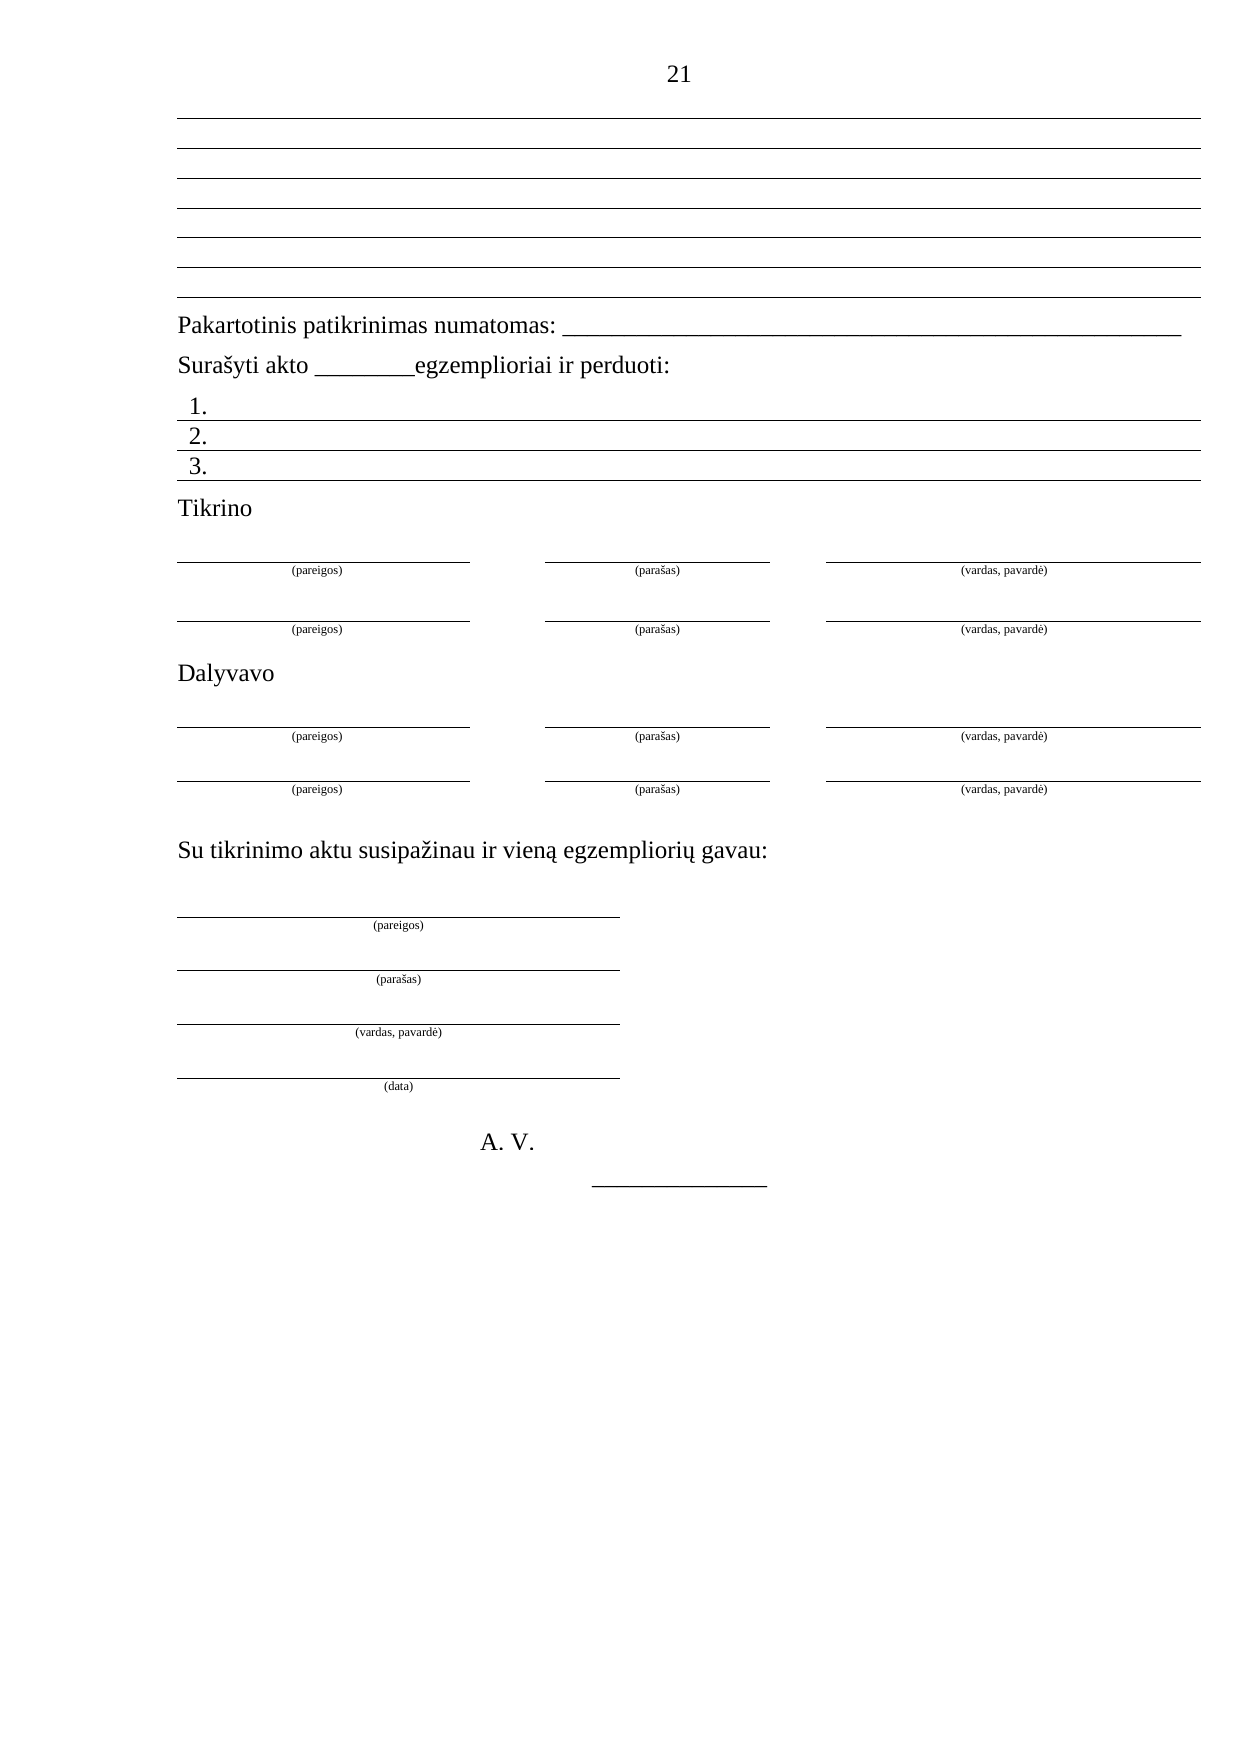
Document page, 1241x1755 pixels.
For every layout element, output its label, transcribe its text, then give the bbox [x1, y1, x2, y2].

table_cell [545, 622, 601, 646]
table_header [177, 699, 470, 727]
text Pakartotinis patikrinimas numatomas: [177, 310, 1181, 339]
table_cell [826, 753, 1201, 781]
table_cell (vardas, pavardė) [920, 728, 1088, 752]
table_header [177, 534, 470, 562]
table_cell [770, 592, 826, 621]
table_cell (vardas, pavardė) [177, 1025, 620, 1049]
table_cell (parašas) [601, 728, 714, 752]
text Tikrino [177, 493, 1181, 521]
table_cell [545, 753, 770, 781]
table_cell [177, 268, 1201, 297]
table_cell [470, 727, 545, 752]
table_cell (vardas, pavardė) [920, 622, 1088, 646]
table_cell (parašas) [601, 782, 714, 806]
table_cell (vardas, pavardė) [920, 782, 1088, 806]
table_cell [1089, 728, 1201, 752]
table_cell 3. [177, 451, 1201, 480]
table_cell [470, 592, 545, 621]
table_cell [826, 728, 920, 752]
table_cell (pareigos) [258, 782, 376, 806]
table_cell [376, 728, 470, 752]
table_cell [177, 149, 1201, 178]
table_cell [826, 563, 920, 592]
table_cell (data) [177, 1079, 620, 1103]
table_header [177, 888, 620, 917]
table_cell [770, 621, 826, 646]
table_cell [177, 209, 1201, 237]
table_cell [545, 728, 601, 752]
table_cell (vardas, pavardė) [920, 563, 1088, 592]
table_cell [714, 782, 770, 806]
table_header [545, 699, 770, 727]
text ______________ [177, 1161, 1181, 1189]
text Dalyvavo [177, 658, 1181, 687]
table_cell [376, 782, 470, 806]
table_cell (parašas) [177, 971, 620, 996]
table_cell [177, 119, 1201, 148]
table_cell [177, 1049, 620, 1078]
table_cell [545, 592, 770, 621]
table_cell [177, 592, 470, 621]
table_cell [177, 728, 258, 752]
table_cell 2. [177, 421, 1201, 450]
table_cell [177, 563, 258, 592]
table_cell [376, 622, 470, 646]
table_cell [177, 179, 1201, 207]
table_cell [826, 782, 920, 806]
table_cell [545, 563, 601, 592]
table_cell (pareigos) [258, 728, 376, 752]
table_cell (parašas) [601, 563, 714, 592]
text A. V. [480, 1127, 544, 1150]
table_cell [470, 753, 545, 781]
table_cell [177, 782, 258, 806]
table_cell [470, 781, 545, 806]
table_cell [826, 622, 920, 646]
table_cell [714, 622, 770, 646]
text Su tikrinimo aktu susipažinau ir vieną egzempliorių gavau: [177, 835, 1181, 864]
table_header [770, 699, 826, 727]
table_header [470, 534, 545, 562]
table_cell [714, 563, 770, 592]
table_cell [177, 622, 258, 646]
table_cell [376, 563, 470, 592]
table_cell [1089, 782, 1201, 806]
table_cell [770, 727, 826, 752]
table_cell [470, 562, 545, 592]
table_cell [826, 592, 1201, 621]
table_cell [470, 621, 545, 646]
table_cell [177, 942, 620, 970]
table_cell [770, 753, 826, 781]
table_header [826, 699, 1201, 727]
table_cell [1089, 563, 1201, 592]
table_header [470, 699, 545, 727]
text Surašyti akto ________egzemplioriai ir perduoti: [177, 351, 1181, 379]
table_cell (pareigos) [258, 563, 376, 592]
table_cell (pareigos) [258, 622, 376, 646]
table_cell [545, 782, 601, 806]
table_header [770, 534, 826, 562]
table_cell [177, 753, 470, 781]
table_cell (parašas) [601, 622, 714, 646]
table_cell [1089, 622, 1201, 646]
table_cell (pareigos) [177, 918, 620, 942]
table_cell [177, 238, 1201, 267]
table_cell [770, 562, 826, 592]
table_cell [714, 728, 770, 752]
table_header [826, 534, 1201, 562]
table_header [545, 534, 770, 562]
table_cell [770, 781, 826, 806]
table_header 1. [177, 391, 1201, 420]
table_cell [177, 996, 620, 1024]
